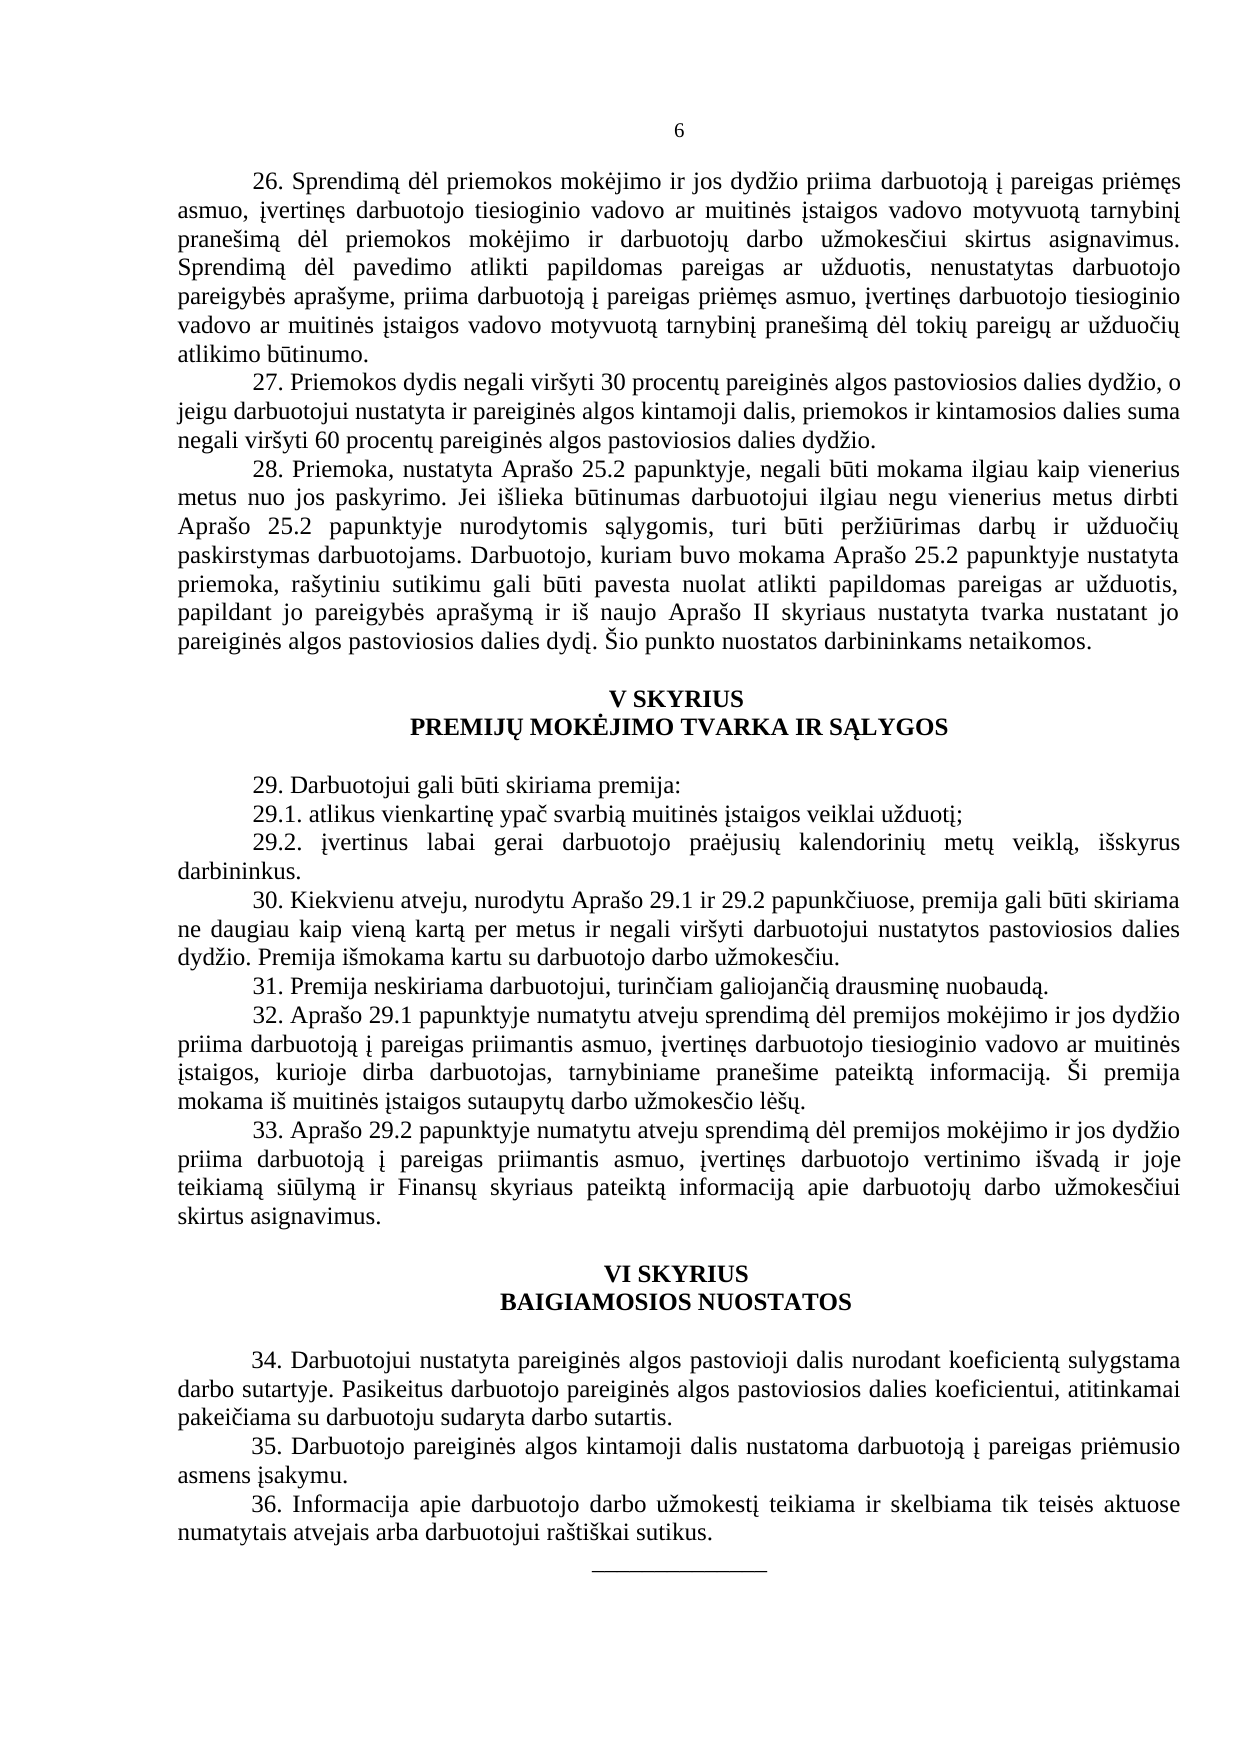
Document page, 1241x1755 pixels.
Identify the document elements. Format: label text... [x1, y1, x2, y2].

text 27. Priemokos dydis negali viršyti 30 procentų pareiginės algos pastoviosios dalies dydžio, o jeigu darbuotojui nustatyta ir pareiginės algos kintamoji dalis, priemokos ir kintamosios dalies suma negali viršyti 60 procentų pareiginės algos pastoviosios dalies dydžio. [177, 367, 1181, 454]
text 36. Informacija apie darbuotojo darbo užmokestį teikiama ir skelbiama tik teisės aktuose numatytais atvejais arba darbuotojui raštiškai sutikus. [177, 1489, 1181, 1546]
text V SKYRIUS [177, 684, 1181, 712]
text 31. Premija neskiriama darbuotojui, turinčiam galiojančią drausminę nuobaudą. [177, 971, 1181, 1000]
text ______________ [177, 1546, 1181, 1575]
text 34. Darbuotojui nustatyta pareiginės algos pastovioji dalis nurodant koeficientą sulygstama darbo sutartyje. Pasikeitus darbuotojo pareiginės algos pastoviosios dalies koeficientui, atitinkamai pakeičiama su darbuotoju sudaryta darbo sutartis. [177, 1345, 1181, 1431]
text 29.2. įvertinus labai gerai darbuotojo praėjusių kalendorinių metų veiklą, išskyrus darbininkus. [177, 827, 1181, 885]
text 35. Darbuotojo pareiginės algos kintamoji dalis nustatoma darbuotoją į pareigas priėmusio asmens įsakymu. [177, 1431, 1181, 1489]
text 29. Darbuotojui gali būti skiriama premija: [177, 770, 1181, 799]
text BAIGIAMOSIOS NUOSTATOS [177, 1287, 1181, 1316]
text 33. Aprašo 29.2 papunktyje numatytu atveju sprendimą dėl premijos mokėjimo ir jos dydžio priima darbuotoją į pareigas priimantis asmuo, įvertinęs darbuotojo vertinimo išvadą ir joje teikiamą siūlymą ir Finansų skyriaus pateiktą informaciją apie darbuotojų darbo užmokesčiui skirtus asignavimus. [177, 1115, 1181, 1230]
text VI SKYRIUS [177, 1259, 1181, 1287]
text 29.1. atlikus vienkartinę ypač svarbią muitinės įstaigos veiklai užduotį; [177, 799, 1181, 827]
text premijų MOKĖJIMO TVARKA IR SĄLYGOS [177, 712, 1181, 741]
text 30. Kiekvienu atveju, nurodytu Aprašo 29.1 ir 29.2 papunkčiuose, premija gali būti skiriama ne daugiau kaip vieną kartą per metus ir negali viršyti darbuotojui nustatytos pastoviosios dalies dydžio. Premija išmokama kartu su darbuotojo darbo užmokesčiu. [177, 885, 1181, 971]
text 32. Aprašo 29.1 papunktyje numatytu atveju sprendimą dėl premijos mokėjimo ir jos dydžio priima darbuotoją į pareigas priimantis asmuo, įvertinęs darbuotojo tiesioginio vadovo ar muitinės įstaigos, kurioje dirba darbuotojas, tarnybiniame pranešime pateiktą informaciją. Ši premija mokama iš muitinės įstaigos sutaupytų darbo užmokesčio lėšų. [177, 1000, 1181, 1115]
text 28. Priemoka, nustatyta Aprašo 25.2 papunktyje, negali būti mokama ilgiau kaip vienerius metus nuo jos paskyrimo. Jei išlieka būtinumas darbuotojui ilgiau negu vienerius metus dirbti Aprašo 25.2 papunktyje nurodytomis sąlygomis, turi būti peržiūrimas darbų ir užduočių paskirstymas darbuotojams. Darbuotojo, kuriam buvo mokama Aprašo 25.2 papunktyje nustatyta priemoka, rašytiniu sutikimu gali būti pavesta nuolat atlikti papildomas pareigas ar užduotis, papildant jo pareigybės aprašymą ir iš naujo Aprašo II skyriaus nustatyta tvarka nustatant jo pareiginės algos pastoviosios dalies dydį. Šio punkto nuostatos darbininkams netaikomos. [177, 454, 1181, 655]
text 26. Sprendimą dėl priemokos mokėjimo ir jos dydžio priima darbuotoją į pareigas priėmęs asmuo, įvertinęs darbuotojo tiesioginio vadovo ar muitinės įstaigos vadovo motyvuotą tarnybinį pranešimą dėl priemokos mokėjimo ir darbuotojų darbo užmokesčiui skirtus asignavimus. Sprendimą dėl pavedimo atlikti papildomas pareigas ar užduotis, nenustatytas darbuotojo pareigybės aprašyme, priima darbuotoją į pareigas priėmęs asmuo, įvertinęs darbuotojo tiesioginio vadovo ar muitinės įstaigos vadovo motyvuotą tarnybinį pranešimą dėl tokių pareigų ar užduočių atlikimo būtinumo. [177, 166, 1181, 367]
